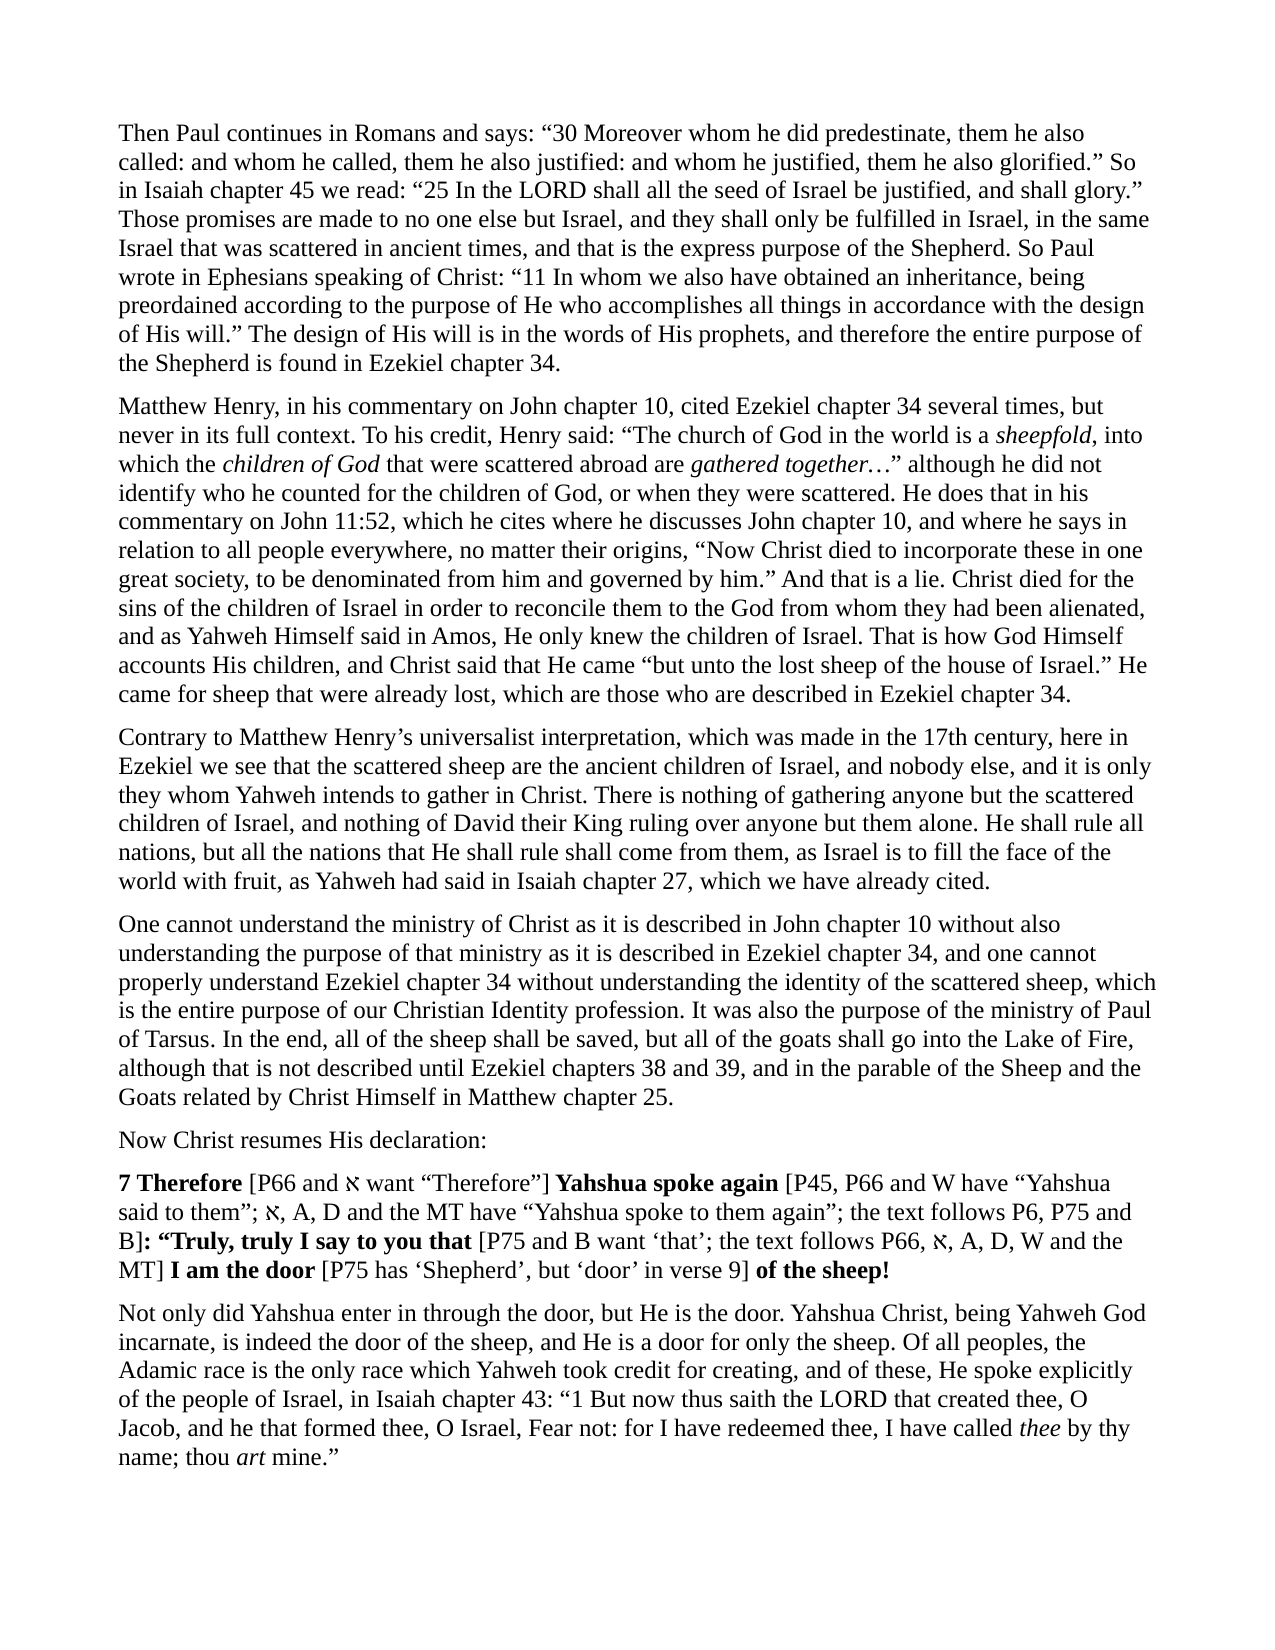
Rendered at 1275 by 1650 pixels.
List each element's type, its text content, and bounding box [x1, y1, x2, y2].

text One cannot understand the ministry of Christ as it is described in John chapter 10 without also understanding the purpose of that ministry as it is described in Ezekiel chapter 34, and one cannot properly understand Ezekiel chapter 34 without understanding the identity of the scattered sheep, which is the entire purpose of our Christian Identity profession. It was also the purpose of the ministry of Paul of Tarsus. In the end, all of the sheep shall be saved, but all of the goats shall go into the Lake of Fire, although that is not described until Ezekiel chapters 38 and 39, and in the parable of the Sheep and the Goats related by Christ Himself in Matthew chapter 25. [118, 909, 1157, 1111]
text Contrary to Matthew Henry’s universalist interpretation, which was made in the 17th century, here in Ezekiel we see that the scattered sheep are the ancient children of Israel, and nobody else, and it is only they whom Yahweh intends to gather in Christ. There is nothing of gathering anyone but the scattered children of Israel, and nothing of David their King ruling over anyone but them alone. He shall rule all nations, but all the nations that He shall rule shall come from them, as Israel is to fill the face of the world with fruit, as Yahweh had said in Isaiah chapter 27, which we have already cited. [118, 722, 1157, 895]
text 7 Therefore [P66 and א want “Therefore”] Yahshua spoke again [P45, P66 and W have “Yahshua said to them”; א, A, D and the MT have “Yahshua spoke to them again”; the text follows P6, P75 and B]: “Truly, truly I say to you that [P75 and B want ‘that’; the text follows P66, א, A, D, W and the MT] I am the door [P75 has ‘Shepherd’, but ‘door’ in verse 9] of the sheep! [118, 1168, 1157, 1283]
text Matthew Henry, in his commentary on John chapter 10, cited Ezekiel chapter 34 several times, but never in its full context. To his credit, Henry said: “The church of God in the world is a sheepfold, into which the children of God that were scattered abroad are gathered together…” although he did not identify who he counted for the children of God, or when they were scattered. He does that in his commentary on John 11:52, which he cites where he discusses John chapter 10, and where he says in relation to all people everywhere, no matter their origins, “Now Christ died to incorporate these in one great society, to be denominated from him and governed by him.” And that is a lie. Christ died for the sins of the children of Israel in order to reconcile them to the God from whom they had been alienated, and as Yahweh Himself said in Amos, He only knew the children of Israel. That is how God Himself accounts His children, and Christ said that He came “but unto the lost sheep of the house of Israel.” He came for sheep that were already lost, which are those who are described in Ezekiel chapter 34. [118, 391, 1157, 708]
text Then Paul continues in Romans and says: “30 Moreover whom he did predestinate, them he also called: and whom he called, them he also justified: and whom he justified, them he also glorified.” So in Isaiah chapter 45 we read: “25 In the LORD shall all the seed of Israel be justified, and shall glory.” Those promises are made to no one else but Israel, and they shall only be fulfilled in Israel, in the same Israel that was scattered in ancient times, and that is the express purpose of the Shepherd. So Paul wrote in Ephesians speaking of Christ: “11 In whom we also have obtained an inheritance, being preordained according to the purpose of He who accomplishes all things in accordance with the design of His will.” The design of His will is in the words of His prophets, and therefore the entire purpose of the Shepherd is found in Ezekiel chapter 34. [118, 118, 1157, 377]
text Now Christ resumes His declaration: [118, 1125, 1157, 1154]
text Not only did Yahshua enter in through the door, but He is the door. Yahshua Christ, being Yahweh God incarnate, is indeed the door of the sheep, and He is a door for only the sheep. Of all peoples, the Adamic race is the only race which Yahweh took credit for creating, and of these, He spoke explicitly of the people of Israel, in Isaiah chapter 43: “1 But now thus saith the LORD that created thee, O Jacob, and he that formed thee, O Israel, Fear not: for I have redeemed thee, I have called thee by thy name; thou art mine.” [118, 1298, 1157, 1471]
